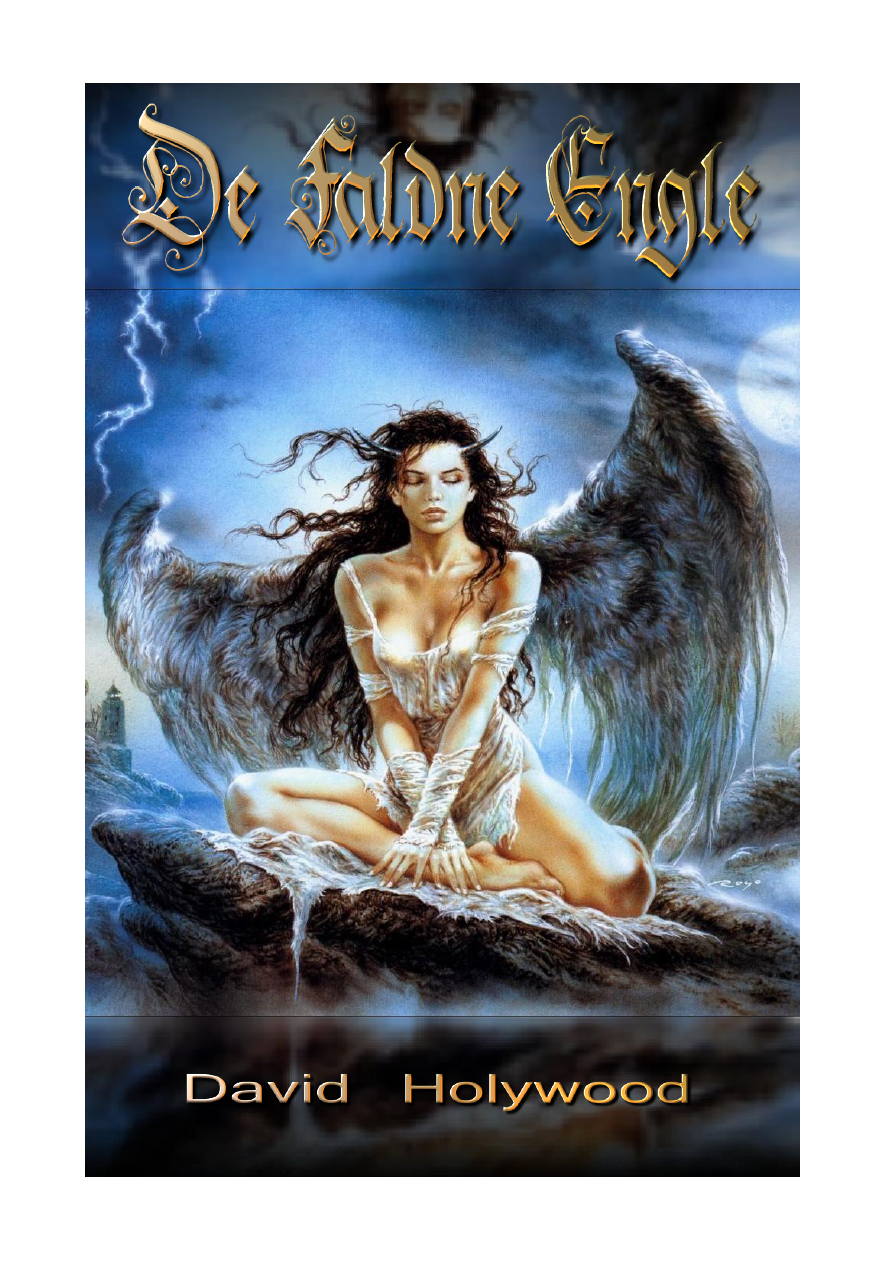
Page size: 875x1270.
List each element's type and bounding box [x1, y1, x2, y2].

picture [111, 83, 773, 500]
picture [172, 1051, 701, 1131]
